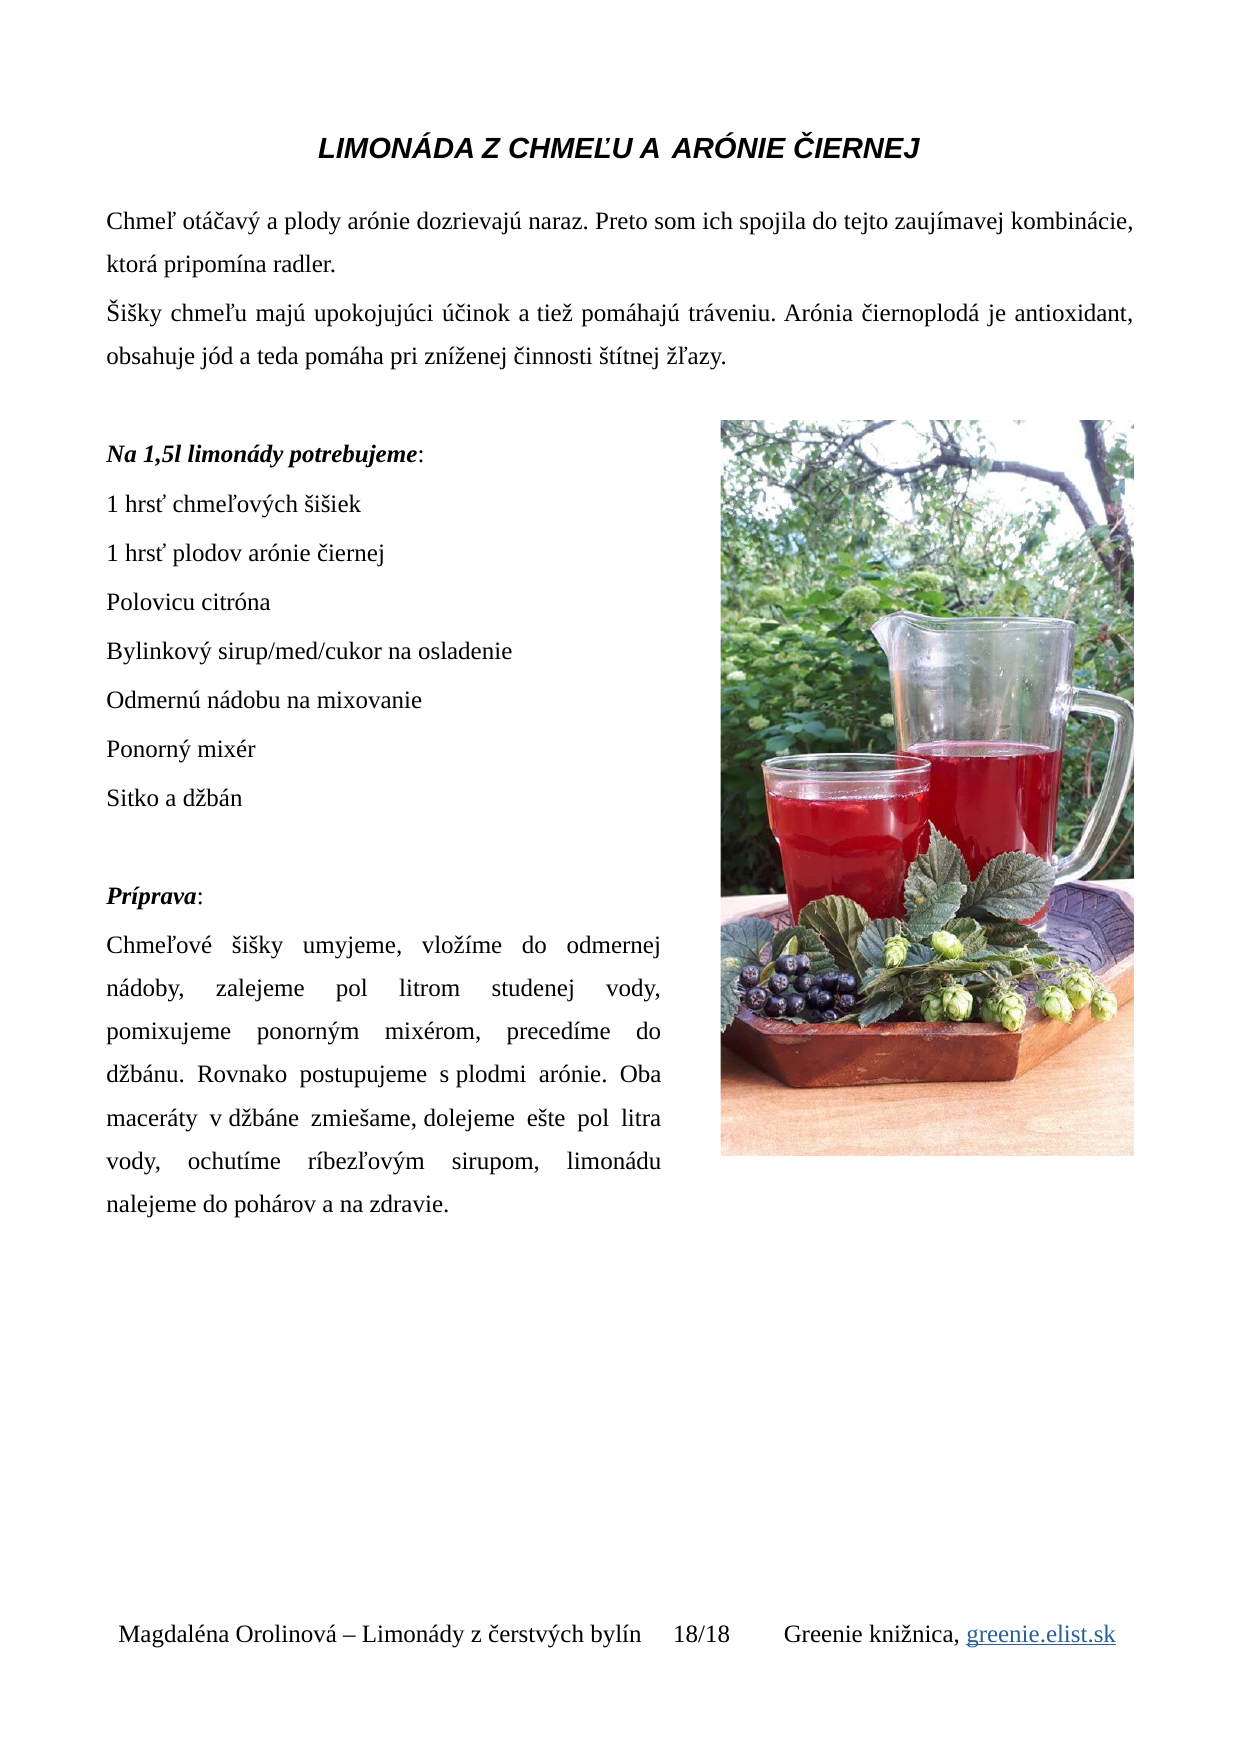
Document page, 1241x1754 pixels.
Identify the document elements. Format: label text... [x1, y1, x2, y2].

text Sitko a džbán [106, 783, 720, 812]
text Bylinkový sirup/med/cukor na osladenie [106, 636, 720, 664]
text Chmeľ otáčavý a plody arónie dozrievajú naraz. Preto som ich spojila do tejto zaujímavej kombinácie, ktorá pripomína radler. [106, 206, 1134, 278]
picture [720, 420, 1134, 1156]
text 1 hrsť chmeľových šišiek [106, 489, 720, 517]
text Ponorný mixér [106, 734, 720, 763]
text Polovicu citróna [106, 587, 720, 616]
text Chmeľové šišky umyjeme, vložíme do odmernej nádoby, zalejeme pol litrom studenej vody, pomixujeme ponorným mixérom, precedíme do džbánu. Rovnako postupujeme s plodmi arónie. Oba maceráty v džbáne zmiešame, dolejeme ešte pol litra vody, ochutíme ríbezľovým sirupom, limonádu nalejeme do pohárov a na zdravie. [106, 930, 1134, 1218]
subtitle LIMONÁDA Z CHMEĽU A ARÓNIE ČIERNEJ [106, 131, 1134, 164]
text Odmernú nádobu na mixovanie [106, 685, 720, 714]
text 1 hrsť plodov arónie čiernej [106, 538, 720, 566]
text Šišky chmeľu majú upokojujúci účinok a tiež pomáhajú tráveniu. Arónia čiernoplodá je antioxidant, obsahuje jód a teda pomáha pri zníženej činnosti štítnej žľazy. [106, 298, 1134, 370]
text Na 1,5l limonády potrebujeme: [106, 439, 720, 468]
text Príprava: [106, 881, 720, 910]
